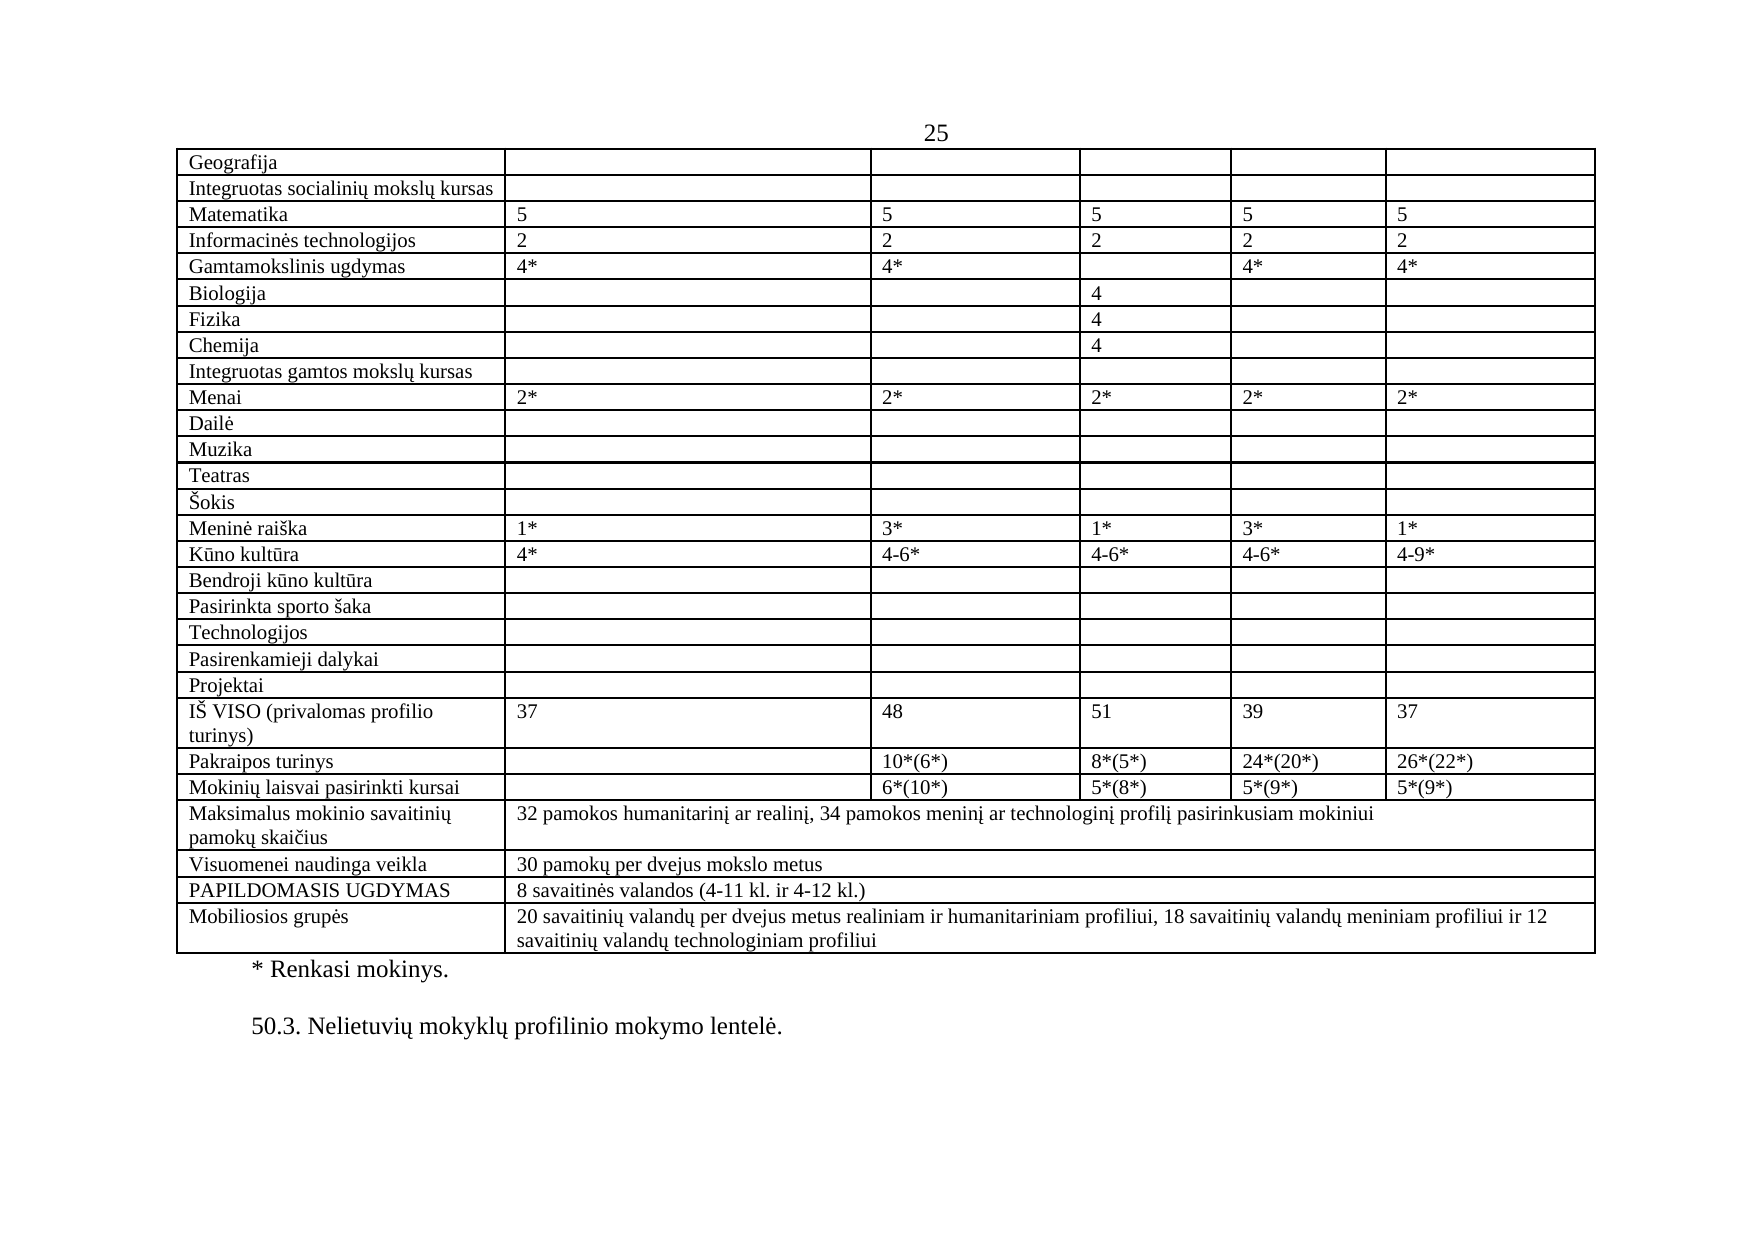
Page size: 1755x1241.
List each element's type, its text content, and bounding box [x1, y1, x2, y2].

table_cell 30 pamokų per dvejus mokslo metus [506, 851, 1594, 876]
table_cell [506, 490, 870, 514]
table_cell [506, 620, 870, 644]
table_cell [872, 411, 1079, 435]
table_cell Šokis [178, 490, 504, 514]
table_cell [1387, 280, 1594, 304]
table_cell Muzika [178, 437, 504, 461]
table_cell Fizika [178, 307, 504, 331]
table_cell [506, 333, 870, 357]
table_cell [1387, 464, 1594, 487]
table_cell [1387, 646, 1594, 671]
table_cell 8 savaitinės valandos (4-11 kl. ir 4-12 kl.) [506, 878, 1594, 902]
table_cell PAPILDOMASIS UGDYMAS [178, 878, 504, 902]
table_cell 5 [506, 202, 870, 226]
table_cell [1232, 307, 1385, 331]
table_cell [1081, 646, 1230, 671]
table_cell Projektai [178, 673, 504, 697]
table_cell Meninė raiška [178, 516, 504, 540]
table_cell [1081, 490, 1230, 514]
table_cell [1232, 646, 1385, 671]
table_cell [1387, 594, 1594, 618]
table_cell [1387, 437, 1594, 461]
table_cell [1232, 437, 1385, 461]
table_cell [506, 176, 870, 200]
table_cell [1081, 620, 1230, 644]
table_cell 10*(6*) [872, 749, 1079, 773]
table_cell [1081, 568, 1230, 592]
table_cell 4-6* [1232, 542, 1385, 566]
table_cell [1387, 150, 1594, 174]
table_cell Pasirenkamieji dalykai [178, 646, 504, 671]
table_cell [506, 594, 870, 618]
table_cell Matematika [178, 202, 504, 226]
table_cell [506, 280, 870, 304]
table_cell [1081, 437, 1230, 461]
table_cell Bendroji kūno kultūra [178, 568, 504, 592]
table_cell [1232, 490, 1385, 514]
table_cell 2 [1232, 228, 1385, 252]
table_cell [1387, 490, 1594, 514]
table_cell 1* [1387, 516, 1594, 540]
table_cell 37 [506, 699, 870, 747]
table_cell 2 [1081, 228, 1230, 252]
table_cell Chemija [178, 333, 504, 357]
table_cell Maksimalus mokinio savaitinių pamokų skaičius [178, 801, 504, 849]
table_cell 1* [506, 516, 870, 540]
table_cell 26*(22*) [1387, 749, 1594, 773]
table_cell 1* [1081, 516, 1230, 540]
table_cell [1387, 359, 1594, 383]
table_cell [872, 490, 1079, 514]
table_cell [872, 176, 1079, 200]
table_cell [872, 359, 1079, 383]
table_cell [1232, 568, 1385, 592]
text * Renkasi mokinys. [177, 954, 1695, 983]
table_cell 4* [872, 254, 1079, 278]
table_cell [1232, 280, 1385, 304]
table_cell [1232, 594, 1385, 618]
table_cell Integruotas gamtos mokslų kursas [178, 359, 504, 383]
table_cell 2* [1232, 385, 1385, 409]
table_cell [872, 150, 1079, 174]
table_cell [1387, 176, 1594, 200]
table_cell [506, 568, 870, 592]
table_cell 3* [872, 516, 1079, 540]
table_cell [1387, 307, 1594, 331]
table_cell [872, 280, 1079, 304]
table_cell 2* [1081, 385, 1230, 409]
table_cell [1387, 568, 1594, 592]
table_cell 6*(10*) [872, 775, 1079, 799]
table_cell [872, 464, 1079, 487]
table_cell [872, 594, 1079, 618]
table_cell Informacinės technologijos [178, 228, 504, 252]
table_cell Technologijos [178, 620, 504, 644]
table_cell 51 [1081, 699, 1230, 747]
table_cell [1387, 333, 1594, 357]
table_cell [1387, 411, 1594, 435]
table_cell [872, 673, 1079, 697]
table_cell [1232, 673, 1385, 697]
table_cell [1081, 594, 1230, 618]
table_cell 24*(20*) [1232, 749, 1385, 773]
table_cell 2 [1387, 228, 1594, 252]
table_cell Menai [178, 385, 504, 409]
table_cell Teatras [178, 464, 504, 487]
table_cell Biologija [178, 280, 504, 304]
table_cell 39 [1232, 699, 1385, 747]
table_cell 5 [1387, 202, 1594, 226]
table_cell Integruotas socialinių mokslų kursas [178, 176, 504, 200]
table_cell 32 pamokos humanitarinį ar realinį, 34 pamokos meninį ar technologinį profilį pasirinkusiam mokiniui [506, 801, 1594, 849]
table_cell 2* [506, 385, 870, 409]
table_cell [872, 437, 1079, 461]
table_cell [506, 749, 870, 773]
table_cell [1081, 359, 1230, 383]
table_cell IŠ VISO (privalomas profilio turinys) [178, 699, 504, 747]
table_cell Gamtamokslinis ugdymas [178, 254, 504, 278]
table_cell Pakraipos turinys [178, 749, 504, 773]
table_cell [1232, 464, 1385, 487]
table_cell [1232, 150, 1385, 174]
table_cell [1081, 254, 1230, 278]
table_cell [1081, 176, 1230, 200]
table_cell 4* [1232, 254, 1385, 278]
table_cell [1081, 464, 1230, 487]
table_cell 4* [506, 542, 870, 566]
table_cell 4 [1081, 280, 1230, 304]
table_cell [1081, 411, 1230, 435]
table_cell [872, 620, 1079, 644]
table_cell [506, 307, 870, 331]
table_cell 3* [1232, 516, 1385, 540]
table_cell [1081, 673, 1230, 697]
table_cell 5*(9*) [1387, 775, 1594, 799]
table_cell 5*(8*) [1081, 775, 1230, 799]
table_cell 4* [506, 254, 870, 278]
table_cell 5*(9*) [1232, 775, 1385, 799]
table_cell 4 [1081, 307, 1230, 331]
table_cell 5 [1081, 202, 1230, 226]
table_cell [1387, 620, 1594, 644]
table_cell 4* [1387, 254, 1594, 278]
table_cell 2* [1387, 385, 1594, 409]
table_cell 20 savaitinių valandų per dvejus metus realiniam ir humanitariniam profiliui, 18 savaitinių valandų meniniam profiliui ir 12 savaitinių valandų technologiniam profiliui [506, 904, 1594, 952]
table_cell [1232, 333, 1385, 357]
table_cell 5 [872, 202, 1079, 226]
table_cell [506, 437, 870, 461]
table_cell [872, 646, 1079, 671]
table_cell 8*(5*) [1081, 749, 1230, 773]
table_cell 48 [872, 699, 1079, 747]
table_cell [506, 673, 870, 697]
table_cell [1232, 359, 1385, 383]
table_cell [1232, 176, 1385, 200]
table_cell Kūno kultūra [178, 542, 504, 566]
table_cell Geografija [178, 150, 504, 174]
table_cell [872, 333, 1079, 357]
table_cell [1232, 411, 1385, 435]
table_cell [506, 411, 870, 435]
table_cell [506, 646, 870, 671]
table_cell [1232, 620, 1385, 644]
table_cell Visuomenei naudinga veikla [178, 851, 504, 876]
table_cell 2 [506, 228, 870, 252]
table_cell [872, 568, 1079, 592]
table_cell Dailė [178, 411, 504, 435]
table_cell [506, 464, 870, 487]
table_cell 4-6* [872, 542, 1079, 566]
table_cell 2* [872, 385, 1079, 409]
table_cell 4-9* [1387, 542, 1594, 566]
table_cell Pasirinkta sporto šaka [178, 594, 504, 618]
table_cell Mobiliosios grupės [178, 904, 504, 952]
table_cell 4-6* [1081, 542, 1230, 566]
table_cell 4 [1081, 333, 1230, 357]
table_cell 5 [1232, 202, 1385, 226]
table_cell 37 [1387, 699, 1594, 747]
text 50.3. Nelietuvių mokyklų profilinio mokymo lentelė. [177, 1011, 1695, 1040]
table_cell [506, 150, 870, 174]
table_cell [506, 359, 870, 383]
table_cell Mokinių laisvai pasirinkti kursai [178, 775, 504, 799]
table_cell [872, 307, 1079, 331]
table_cell [506, 775, 870, 799]
table_cell 2 [872, 228, 1079, 252]
table_cell [1081, 150, 1230, 174]
table_cell [1387, 673, 1594, 697]
